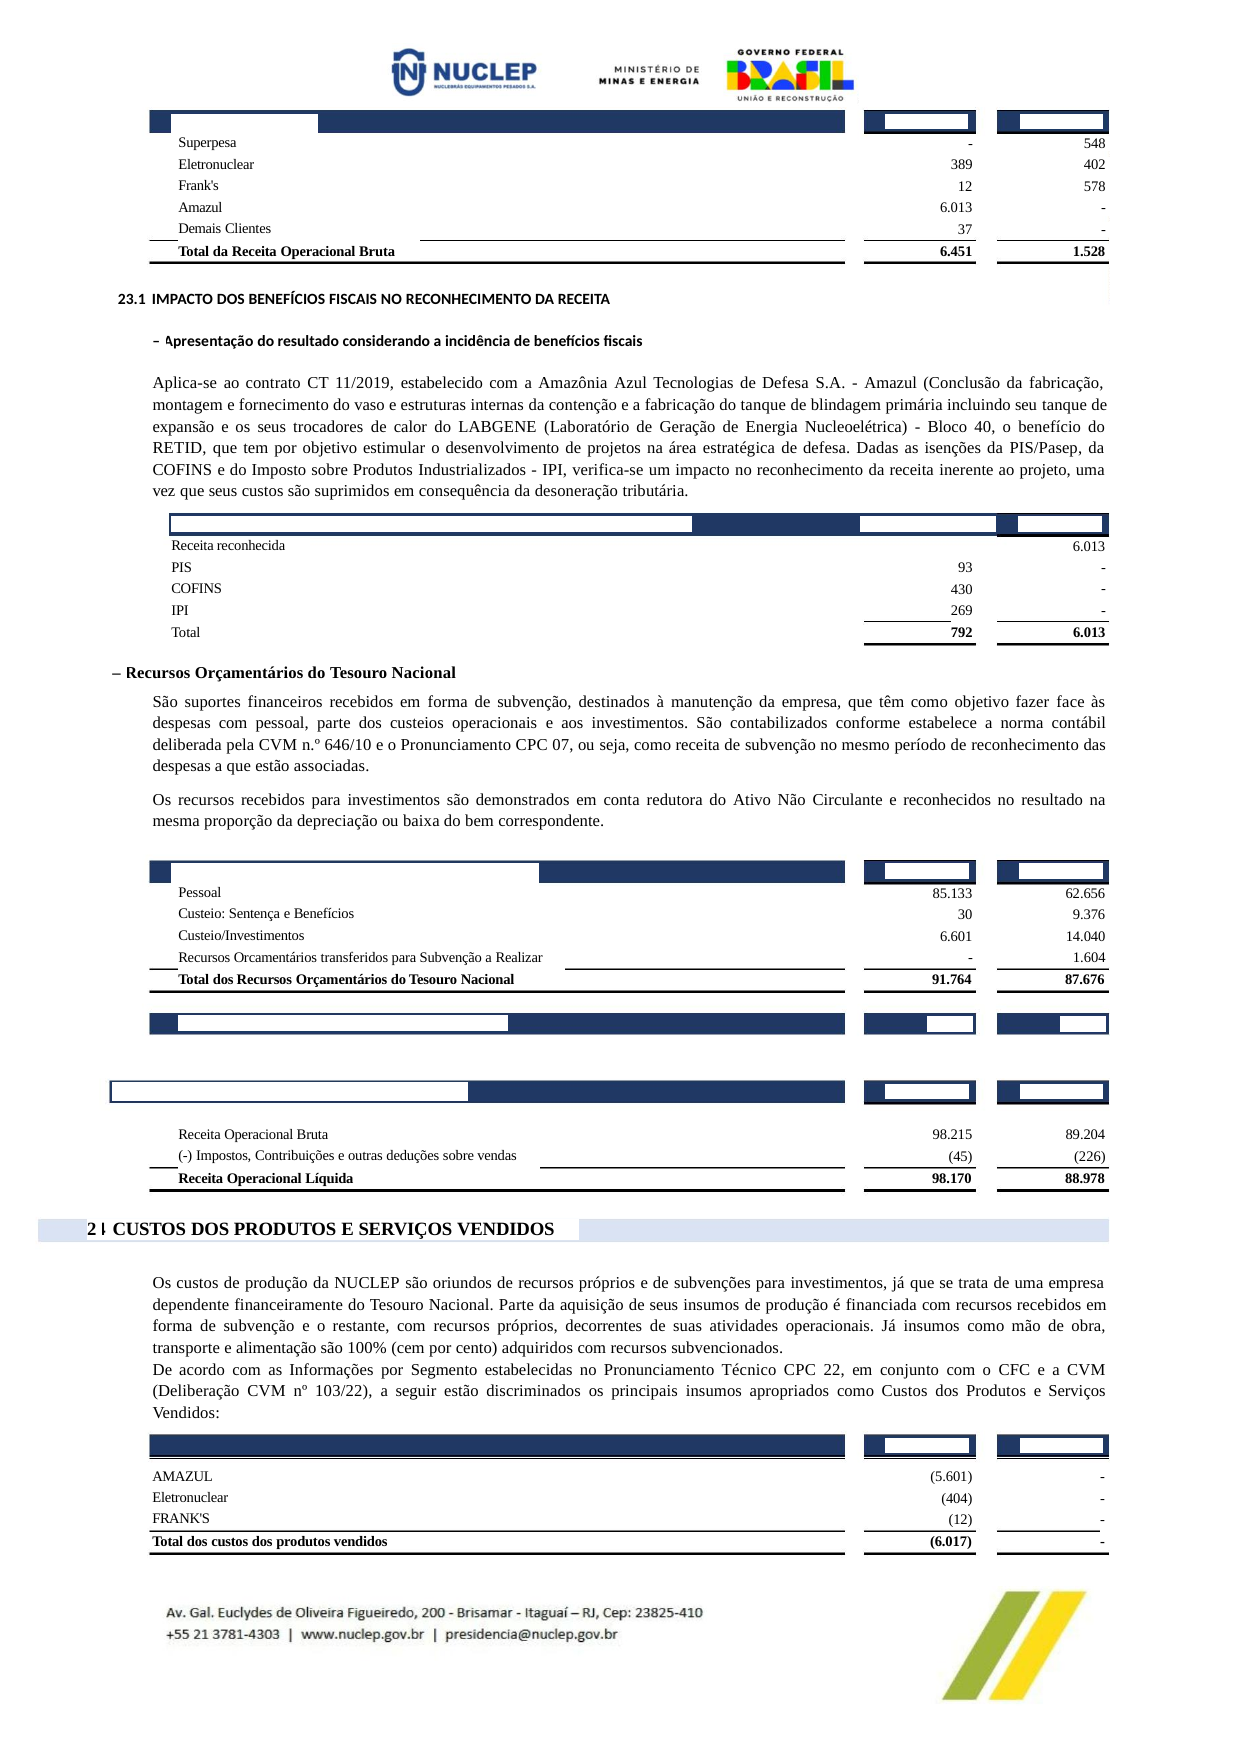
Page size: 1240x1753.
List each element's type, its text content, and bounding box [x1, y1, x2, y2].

text Benefícios - RETID [860, 516, 996, 532]
text 6.013 [1073, 625, 1111, 641]
text Março 2023 [1020, 114, 1103, 129]
text Receita por Clientes [171, 114, 318, 129]
text 88.978 [1065, 1171, 1111, 1186]
text expansão e os seus trocadores de calor do LABGENE (Laboratório de Geração de Energia Nucleoelétrica) - Bloco 40, o benefício do [152, 417, 1130, 436]
text - [1100, 1534, 1131, 1550]
text Amazul [178, 199, 248, 215]
text Vendidos: [152, 1403, 1130, 1422]
text - [968, 136, 998, 151]
text – [152, 331, 166, 350]
text PIS [171, 559, 217, 575]
text dependente financeiramente do Tesouro Nacional. Parte da aquisição de seus insumos de produção é financiada com recursos recebidos em [152, 1295, 1130, 1314]
text montagem e fornecimento do vaso e estruturas internas da contenção e a fabricação do tanque de blindagem primária incluindo seu tanque de [152, 396, 1130, 414]
text Março 2023 [1020, 1438, 1103, 1453]
text (5.601) [930, 1469, 997, 1485]
text Receita Operacional Líquida [178, 1171, 540, 1186]
text mesma proporção da depreciação ou baixa do bem correspondente. [152, 811, 1130, 830]
text Março 2024 [1018, 516, 1102, 532]
text 9.376 [1073, 907, 1130, 923]
text 62.656 [1065, 885, 1130, 901]
text 792 [951, 625, 997, 641]
text 6.013 [1073, 538, 1130, 554]
text (12) [948, 1512, 997, 1528]
text 37 [958, 222, 997, 237]
text despesas com pessoal, parte dos custeios operacionais e aos investimentos. São contabilizados conforme estabelece a norma contábil [152, 714, 1130, 733]
text Os custos de produção da NUCLEP são oriundos de recursos próprios e de subvenções para investimentos, já que se trata de uma empresa [152, 1273, 1130, 1292]
text (6.017) [930, 1534, 978, 1550]
text deliberada pela CVM n.º 646/10 e o Pronunciamento CPC 07, ou seja, como receita de subvenção no mesmo período de reconhecimento das [152, 735, 1130, 754]
text Receita Operacional Bruta [178, 1127, 352, 1142]
text 89.204 [1065, 1127, 1130, 1143]
text - [1100, 1469, 1131, 1485]
text 98.215 [927, 1016, 973, 1032]
text - [1100, 1490, 1131, 1506]
text COFINS [171, 581, 247, 597]
text - [1100, 1512, 1131, 1528]
text Recursos Orçamentários - por Vinculação de Pagamento [171, 863, 539, 879]
text 2 [87, 1219, 102, 1240]
text 85.133 [932, 885, 997, 901]
text 1.604 [1073, 950, 1130, 966]
text (-) Impostos, Contribuições e outras deduções sobre vendas [178, 1148, 540, 1164]
text Recursos Orcamentários transferidos para Subvenção a Realizar [178, 949, 565, 965]
text Superpesa [178, 135, 318, 151]
text 578 [1083, 179, 1131, 194]
text Consolidação da Receita Operacional Bruta [127, 1082, 468, 1101]
text (404) [941, 1490, 997, 1506]
text Total dos Recursos Orçamentários do Tesouro Nacional [178, 972, 565, 988]
text 430 [951, 581, 997, 597]
text Demais Clientes [178, 221, 420, 237]
text (45) [948, 1149, 997, 1164]
text Recursos Orçamentários do Tesouro Nacional [127, 664, 483, 682]
text - [1101, 222, 1131, 237]
text Março 2024 [885, 1084, 969, 1099]
text Eletronuclear [152, 1490, 254, 1506]
text São suportes financeiros recebidos em forma de subvenção, destinados à manutenção da empresa, que têm como objetivo fazer face às [152, 692, 1130, 711]
text RETID, que tem por objetivo estimular o desenvolvimento de projetos na área estratégica de defesa. Dadas as isenções da PIS/Pasep, da [152, 439, 1130, 457]
text Março 2023 [1019, 863, 1103, 879]
text Eletronuclear [178, 157, 280, 172]
text AMAZUL - (RETID) - Regime Especial de Tributação para a Indústria de Defesa [171, 516, 692, 532]
text 1.528 [1073, 244, 1111, 259]
text transporte e alimentação são 100% (cem por cento) adquiridos com recursos subvencionados. [152, 1338, 1130, 1357]
text 23.1 IMPACTO DOS BENEFÍCIOS FISCAIS NO RECONHECIMENTO DA RECEITA [118, 289, 639, 308]
text IPI [171, 602, 247, 618]
text COFINS e do Imposto sobre Produtos Industrializados - IPI, verifica-se um impacto no reconhecimento da receita inerente ao projeto, uma [152, 460, 1130, 479]
text TOTAL DA RECEITA OPERACIONAL BRUTA [178, 1015, 508, 1031]
text Os recursos recebidos para investimentos são demonstrados em conta redutora do Ativo Não Circulante e reconhecidos no resultado na [152, 790, 1130, 809]
text 389 [951, 157, 997, 173]
text Março 2024 [885, 114, 968, 129]
text - [1101, 603, 1131, 619]
text 6.451 [940, 244, 978, 259]
text Apresentação do resultado considerando a incidência de benefícios fiscais [166, 331, 670, 350]
text 98.170 [932, 1171, 978, 1186]
text 89.204 [1060, 1016, 1106, 1032]
text Total da Receita Operacional Bruta [178, 244, 420, 259]
text 402 [1083, 157, 1131, 173]
text Aplica-se ao contrato CT 11/2019, estabelecido com a Amazônia Azul Tecnologias de Defesa S.A. - Amazul (Conclusão da fabricação, [152, 374, 1130, 393]
text 6.013 [940, 200, 997, 216]
text De acordo com as Informações por Segmento estabelecidas no Pronunciamento Técnico CPC 22, em conjunto com o CFC e a CVM [152, 1360, 1130, 1379]
text vez que seus custos são suprimidos em consequência da desoneração tributária. [152, 482, 1130, 501]
text Custeio: Sentença e Benefícios [178, 906, 378, 922]
text - [1101, 581, 1131, 597]
text Março 2024 [885, 1438, 969, 1453]
text 87.676 [1065, 972, 1111, 988]
text 269 [951, 603, 997, 619]
text 14.040 [1066, 928, 1130, 944]
text 4 CUSTOS DOS PRODUTOS E SERVIÇOS VENDIDOS [102, 1219, 579, 1240]
text Frank's [178, 178, 244, 194]
text Total [171, 624, 226, 640]
text (226) [1074, 1149, 1130, 1164]
text – [112, 664, 127, 682]
text 6.601 [940, 928, 997, 944]
text 91.764 [932, 972, 978, 988]
text Receita reconhecida [171, 538, 310, 554]
text 93 [958, 560, 997, 576]
text Março 2023 [1020, 1084, 1103, 1099]
text Custeio/Investimentos [178, 928, 331, 944]
text 548 [1083, 136, 1130, 151]
text 12 [958, 179, 997, 194]
text 98.215 [932, 1127, 997, 1143]
text – [112, 1082, 127, 1101]
text (Deliberação CVM nº 103/22), a seguir estão discriminados os principais insumos apropriados como Custos dos Produtos e Serviços [152, 1381, 1130, 1400]
text FRANK'S [152, 1511, 236, 1527]
text - [1101, 200, 1131, 216]
text Pessoal [178, 885, 539, 901]
text despesas a que estão associadas. [152, 757, 1130, 776]
text - [968, 950, 997, 966]
text 30 [958, 907, 997, 923]
text forma de subvenção e o restante, com recursos próprios, decorrentes de suas atividades operacionais. Já insumos como mão de obra, [152, 1317, 1130, 1335]
text AMAZUL [152, 1468, 238, 1484]
text Março 2024 [885, 863, 969, 879]
text - [1101, 560, 1131, 576]
text Total dos custos dos produtos vendidos [152, 1534, 413, 1549]
